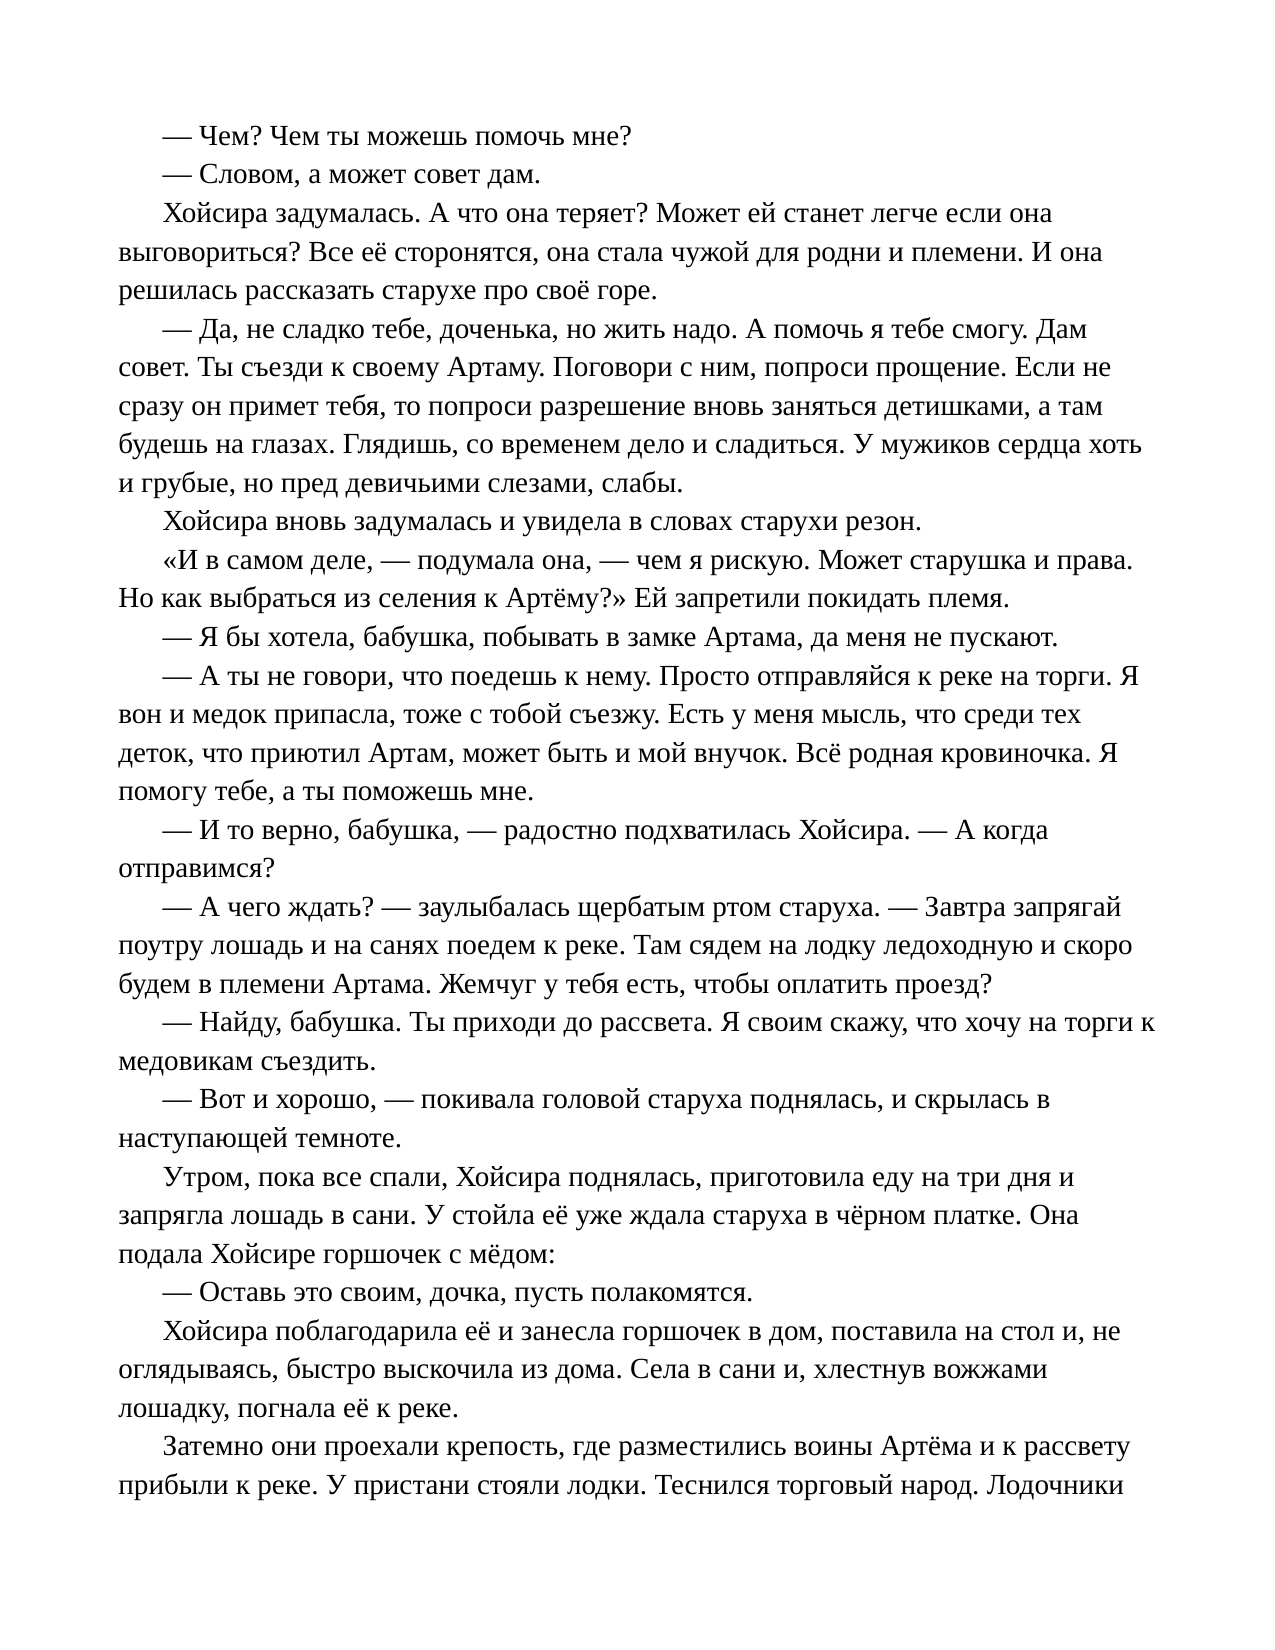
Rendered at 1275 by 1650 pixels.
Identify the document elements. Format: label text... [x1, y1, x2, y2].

text Хойсира поблагодарила её и занесла горшочек в дом, поставила на стол и, не оглядываясь, быстро выскочила из дома. Села в сани и, хлестнув вожжами лошадку, погнала её к реке. [118, 1313, 1157, 1423]
text — Словом, а может совет дам. [118, 157, 1157, 190]
text Затемно они проехали крепость, где разместились воины Артёма и к рассвету прибыли к реке. У пристани стояли лодки. Теснился торговый народ. Лодочники [118, 1428, 1157, 1501]
text — И то верно, бабушка, — радостно подхватилась Хойсира. — А когда отправимся? [118, 812, 1157, 884]
text — Оставь это своим, дочка, пусть полакомятся. [118, 1274, 1157, 1308]
text Хойсира вновь задумалась и увидела в словах старухи резон. [118, 503, 1157, 537]
text — Я бы хотела, бабушка, побывать в замке Артама, да меня не пускают. [118, 619, 1157, 653]
text — А ты не говори, что поедешь к нему. Просто отправляйся к реке на торги. Я вон и медок припасла, тоже с тобой съезжу. Есть у меня мысль, что среди тех деток, что приютил Артам, может быть и мой внучок. Всё родная кровиночка. Я помогу тебе, а ты поможешь мне. [118, 658, 1157, 807]
text — А чего ждать? — заулыбалась щербатым ртом старуха. — Завтра запрягай поутру лошадь и на санях поедем к реке. Там сядем на лодку ледоходную и скоро будем в племени Артама. Жемчуг у тебя есть, чтобы оплатить проезд? [118, 889, 1157, 999]
text «И в самом деле, — подумала она, — чем я рискую. Может старушка и права. Но как выбраться из селения к Артёму?» Ей запретили покидать племя. [118, 542, 1157, 614]
text — Найду, бабушка. Ты приходи до рассвета. Я своим скажу, что хочу на торги к медовикам съездить. [118, 1004, 1157, 1077]
text Хойсира задумалась. А что она теряет? Может ей станет легче если она выговориться? Все её сторонятся, она стала чужой для родни и племени. И она решилась рассказать старухе про своё горе. [118, 195, 1157, 306]
text — Чем? Чем ты можешь помочь мне? [118, 118, 1157, 152]
text — Да, не сладко тебе, доченька, но жить надо. А помочь я тебе смогу. Дам совет. Ты съезди к своему Артаму. Поговори с ним, попроси прощение. Если не сразу он примет тебя, то попроси разрешение вновь заняться детишками, а там будешь на глазах. Глядишь, со временем дело и сладиться. У мужиков сердца хоть и грубые, но пред девичьими слезами, слабы. [118, 311, 1157, 498]
text — Вот и хорошо, — покивала головой старуха поднялась, и скрылась в наступающей темноте. [118, 1082, 1157, 1154]
text Утром, пока все спали, Хойсира поднялась, приготовила еду на три дня и запрягла лошадь в сани. У стойла её уже ждала старуха в чёрном платке. Она подала Хойсире горшочек с мёдом: [118, 1159, 1157, 1269]
